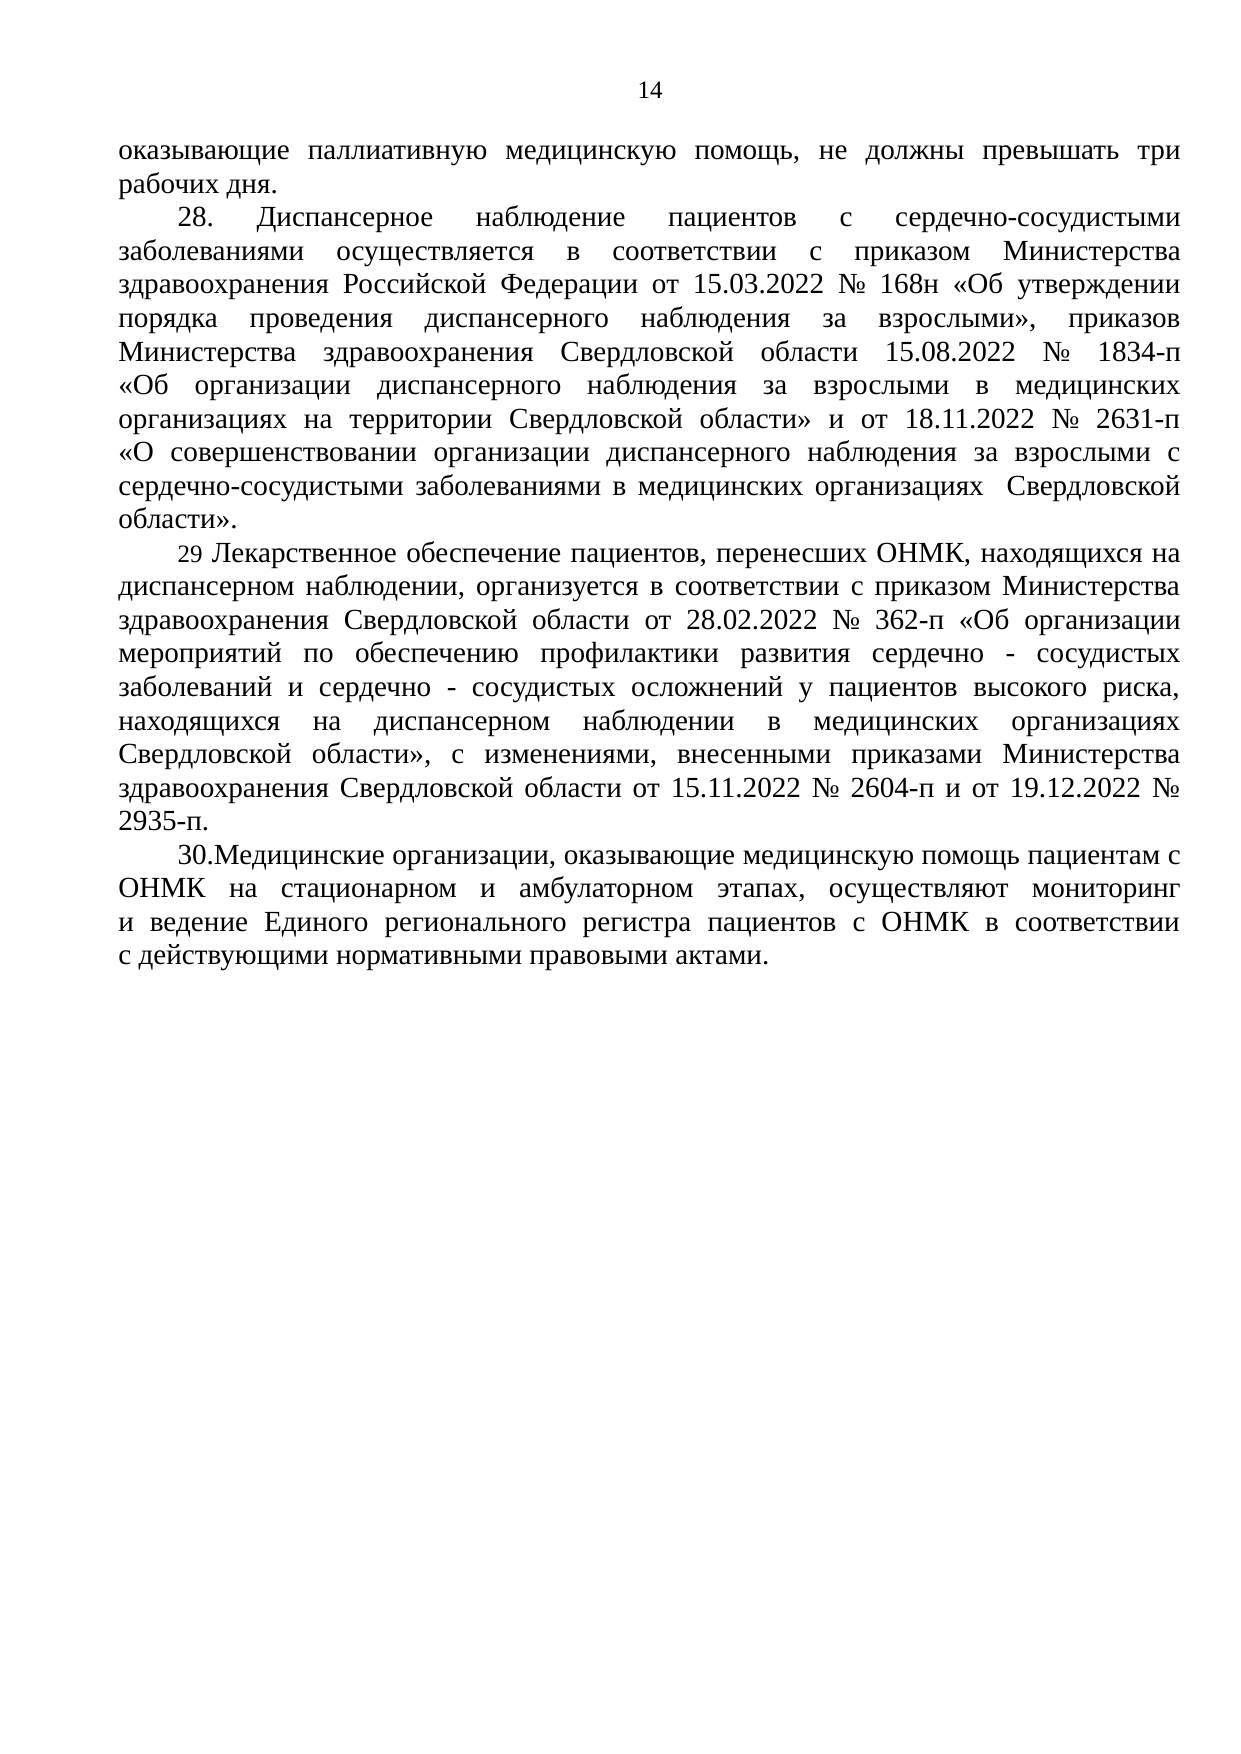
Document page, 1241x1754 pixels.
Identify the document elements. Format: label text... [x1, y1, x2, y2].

text 29 Лекарственное обеспечение пациентов, перенесших ОНМК, находящихся на диспансерном наблюдении, организуется в соответствии с приказом Министерства здравоохранения Свердловской области от 28.02.2022 № 362-п «Об организации мероприятий по обеспечению профилактики развития сердечно - сосудистых заболеваний и сердечно - сосудистых осложнений у пациентов высокого риска, находящихся на диспансерном наблюдении в медицинских организациях Свердловской области», с изменениями, внесенными приказами Министерства здравоохранения Свердловской области от 15.11.2022 № 2604-п и от 19.12.2022 № 2935-п. [118, 535, 1181, 837]
text 30.Медицинские организации, оказывающие медицинскую помощь пациентам с ОНМК на стационарном и амбулаторном этапах, осуществляют мониторинг и ведение Единого регионального регистра пациентов с ОНМК в соответствии с действующими нормативными правовыми актами. [118, 837, 1181, 971]
text 28. Диспансерное наблюдение пациентов с сердечно-сосудистыми заболеваниями осуществляется в соответствии с приказом Министерства здравоохранения Российской Федерации от 15.03.2022 № 168н «Об утверждении порядка проведения диспансерного наблюдения за взрослыми», приказов Министерства здравоохранения Свердловской области 15.08.2022 № 1834-п «Об организации диспансерного наблюдения за взрослыми в медицинских организациях на территории Свердловской области» и от 18.11.2022 № 2631-п «О совершенствовании организации диспансерного наблюдения за взрослыми с сердечно-сосудистыми заболеваниями в медицинских организациях Свердловской области». [118, 199, 1181, 535]
text оказывающие паллиативную медицинскую помощь, не должны превышать три рабочих дня. [118, 132, 1181, 199]
